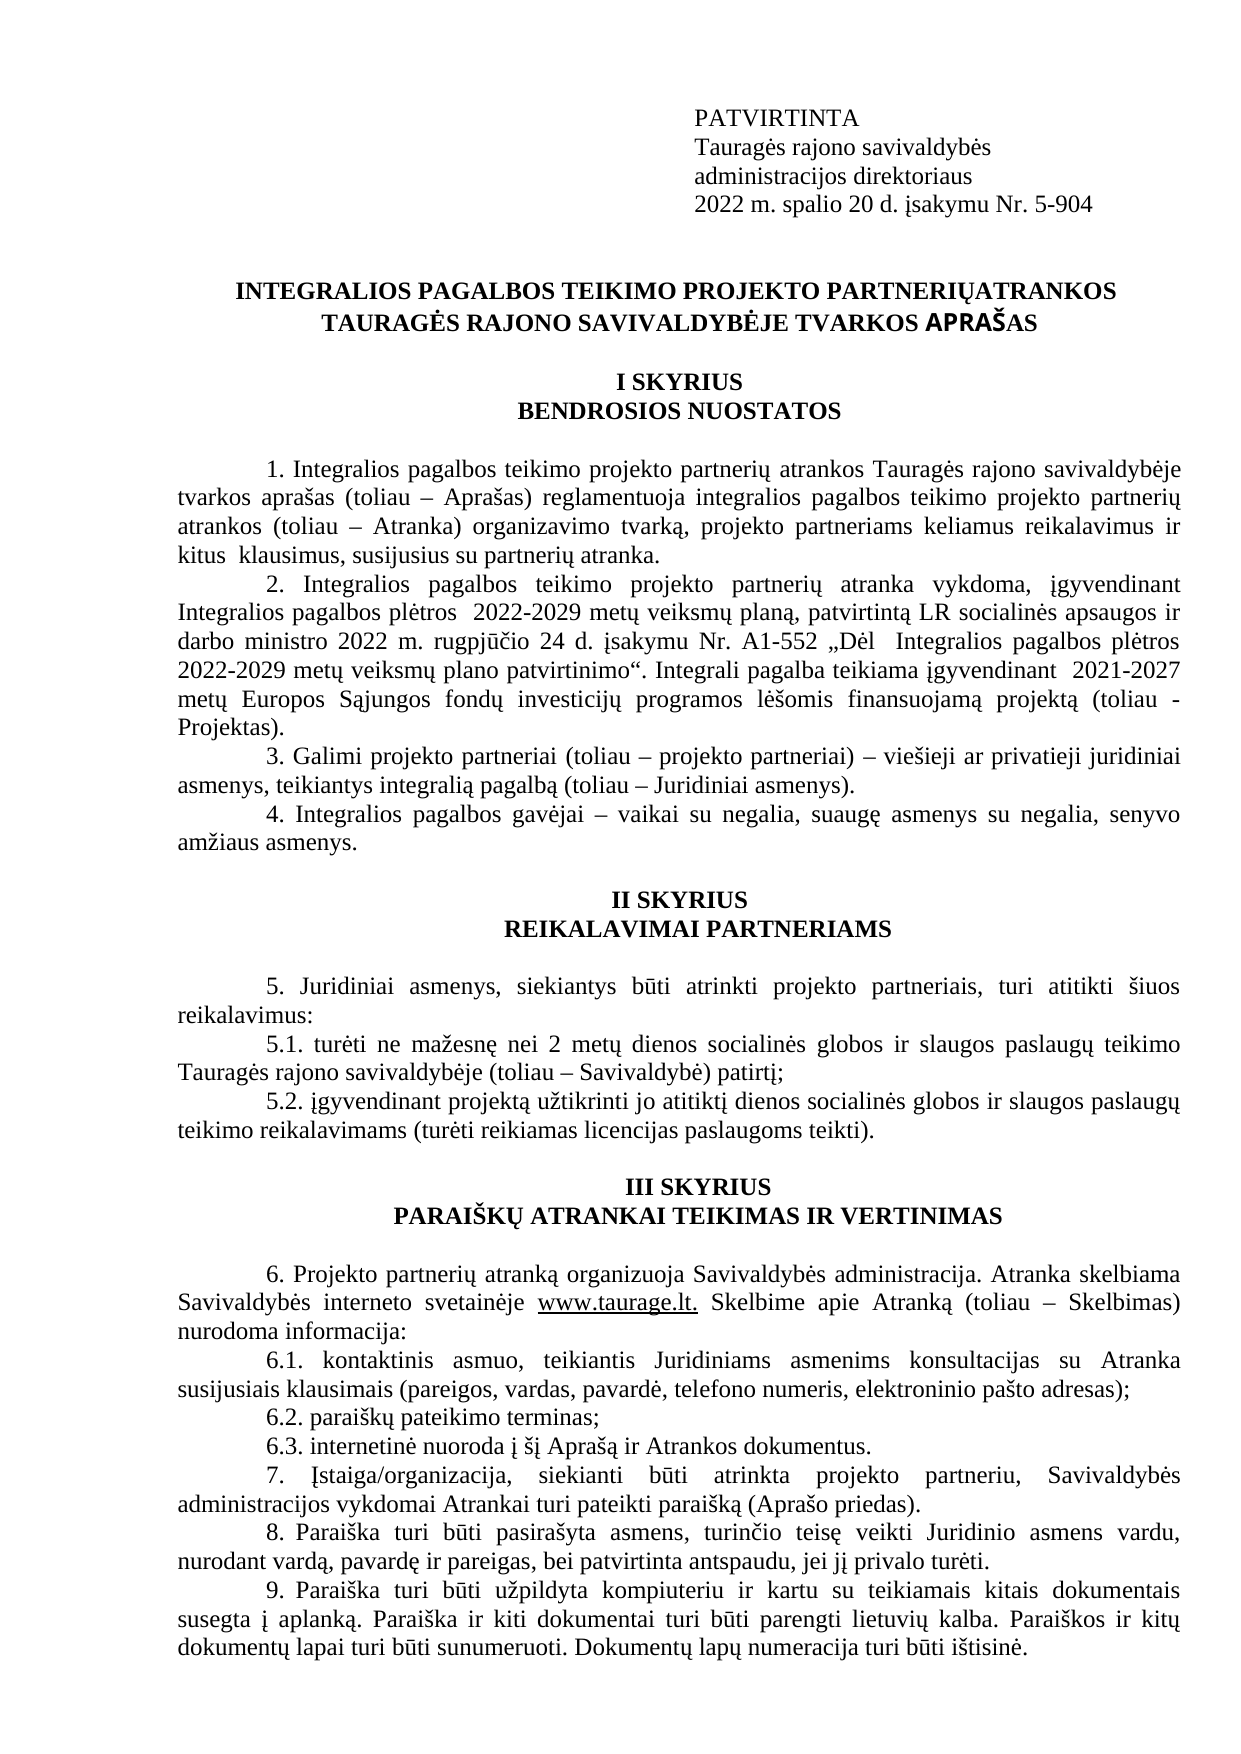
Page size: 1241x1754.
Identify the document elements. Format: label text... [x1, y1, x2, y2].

text 6. Projekto partnerių atranką organizuoja Savivaldybės administracija. Atranka skelbiama Savivaldybės interneto svetainėje www.taurage.lt. Skelbime apie Atranką (toliau – Skelbimas) nurodoma informacija: [177, 1259, 1181, 1345]
text administracijos direktoriaus [694, 161, 1181, 189]
text 8. Paraiška turi būti pasirašyta asmens, turinčio teisę veikti Juridinio asmens vardu, nurodant vardą, pavardę ir pareigas, bei patvirtinta antspaudu, jei jį privalo turėti. [177, 1517, 1181, 1575]
text 5.2. įgyvendinant projektą užtikrinti jo atitiktį dienos socialinės globos ir slaugos paslaugų teikimo reikalavimams (turėti reikiamas licencijas paslaugoms teikti). [177, 1086, 1181, 1144]
text 6.3. internetinė nuoroda į šį Aprašą ir Atrankos dokumentus. [177, 1431, 1181, 1460]
text 2022 m. spalio 20 d. įsakymu Nr. 5-904 [694, 189, 1181, 218]
text 7. Įstaiga/organizacija, siekianti būti atrinkta projekto partneriu, Savivaldybės administracijos vykdomai Atrankai turi pateikti paraišką (Aprašo priedas). [177, 1460, 1181, 1517]
text 5.1. turėti ne mažesnę nei 2 metų dienos socialinės globos ir slaugos paslaugų teikimo Tauragės rajono savivaldybėje (toliau – Savivaldybė) patirtį; [177, 1029, 1181, 1086]
text 2. Integralios pagalbos teikimo projekto partnerių atranka vykdoma, įgyvendinant Integralios pagalbos plėtros 2022-2029 metų veiksmų planą, patvirtintą LR socialinės apsaugos ir darbo ministro 2022 m. rugpjūčio 24 d. įsakymu Nr. A1-552 „Dėl Integralios pagalbos plėtros 2022-2029 metų veiksmų plano patvirtinimo“. Integrali pagalba teikiama įgyvendinant 2021-2027 metų Europos Sąjungos fondų investicijų programos lėšomis finansuojamą projektą (toliau - Projektas). [177, 569, 1181, 741]
text 3. Galimi projekto partneriai (toliau – projekto partneriai) – viešieji ar privatieji juridiniai asmenys, teikiantys integralią pagalbą (toliau – Juridiniai asmenys). [177, 741, 1181, 799]
text 6.2. paraiškų pateikimo terminas; [177, 1402, 1181, 1431]
text 9. Paraiška turi būti užpildyta kompiuteriu ir kartu su teikiamais kitais dokumentais susegta į aplanką. Paraiška ir kiti dokumentai turi būti parengti lietuvių kalba. Paraiškos ir kitų dokumentų lapai turi būti sunumeruoti. Dokumentų lapų numeracija turi būti ištisinė. [177, 1575, 1181, 1661]
text III SKYRIUS [215, 1172, 1181, 1201]
text 4. Integralios pagalbos gavėjai – vaikai su negalia, suaugę asmenys su negalia, senyvo amžiaus asmenys. [177, 799, 1181, 856]
text INTEGRALIOS PAGALBOS TEIKIMO PROJEKTO PARTNERIŲATRANKOS [177, 276, 1181, 304]
text PARAIŠKŲ ATRANKAI TEIKIMAS IR VERTINIMAS [215, 1201, 1181, 1230]
text 5. Juridiniai asmenys, siekiantys būti atrinkti projekto partneriais, turi atitikti šiuos reikalavimus: [177, 971, 1181, 1029]
text REIKALAVIMAI PARTNERIAMS [177, 914, 1181, 942]
text II SKYRIUS [177, 885, 1181, 914]
text Tauragės rajono savivaldybės [694, 132, 1181, 161]
text BENDROSIOS NUOSTATOS [177, 396, 1181, 425]
text 6.1. kontaktinis asmuo, teikiantis Juridiniams asmenims konsultacijas su Atranka susijusiais klausimais (pareigos, vardas, pavardė, telefono numeris, elektroninio pašto adresas); [177, 1345, 1181, 1402]
text PATVIRTINTA [694, 103, 1181, 132]
text TAURAGĖS RAJONO SAVIVALDYBĖJE TVARKOS APRAŠAS [177, 304, 1181, 339]
text 1. Integralios pagalbos teikimo projekto partnerių atrankos Tauragės rajono savivaldybėje tvarkos aprašas (toliau – Aprašas) reglamentuoja integralios pagalbos teikimo projekto partnerių atrankos (toliau – Atranka) organizavimo tvarką, projekto partneriams keliamus reikalavimus ir kitus klausimus, susijusius su partnerių atranka. [177, 454, 1181, 569]
text I SKYRIUS [177, 367, 1181, 396]
